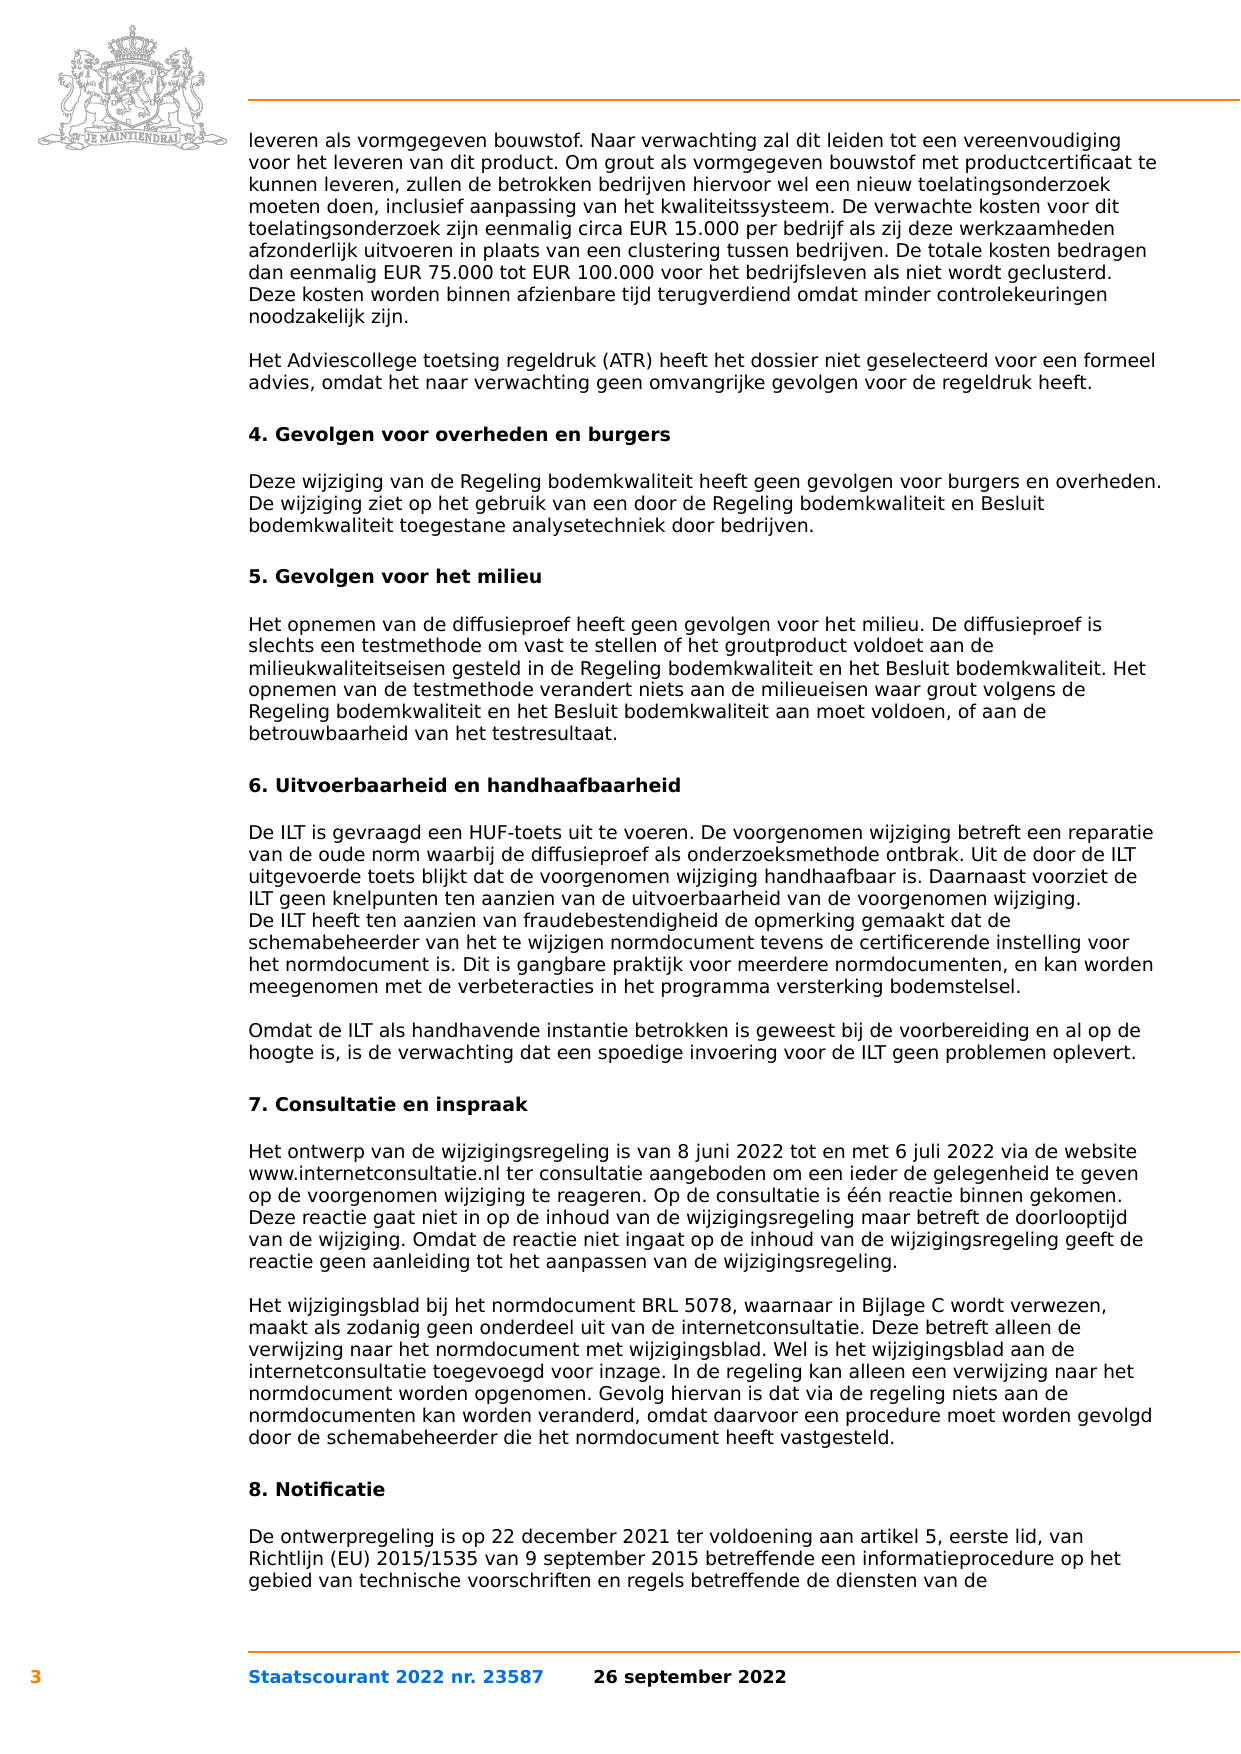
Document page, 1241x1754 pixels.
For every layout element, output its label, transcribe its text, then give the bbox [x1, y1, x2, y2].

text Het wijzigingsblad bij het normdocument BRL 5078, waarnaar in Bijlage C wordt verwezen, maakt als zodanig geen onderdeel uit van de internetconsultatie. Deze betreft alleen de verwijzing naar het normdocument met wijzigingsblad. Wel is het wijzigingsblad aan de internetconsultatie toegevoegd voor inzage. In de regeling kan alleen een verwijzing naar het normdocument worden opgenomen. Gevolg hiervan is dat via de regeling niets aan de normdocumenten kan worden veranderd, omdat daarvoor een procedure moet worden gevolgd door de schemabeheerder die het normdocument heeft vastgesteld. [248, 1295, 1163, 1448]
subtitle 5. Gevolgen voor het milieu [248, 566, 1163, 588]
text Deze wijziging van de Regeling bodemkwaliteit heeft geen gevolgen voor burgers en overheden. De wijziging ziet op het gebruik van een door de Regeling bodemkwaliteit en Besluit bodemkwaliteit toegestane analysetechniek door bedrijven. [248, 471, 1163, 536]
text De ontwerpregeling is op 22 december 2021 ter voldoening aan artikel 5, eerste lid, van Richtlijn (EU) 2015/1535 van 9 september 2015 betreffende een informatieprocedure op het gebied van technische voorschriften en regels betreffende de diensten van de [248, 1526, 1163, 1591]
text Omdat de ILT als handhavende instantie betrokken is geweest bij de voorbereiding en al op de hoogte is, is de verwachting dat een spoedige invoering voor de ILT geen problemen oplevert. [248, 1020, 1163, 1064]
text De ILT is gevraagd een HUF-toets uit te voeren. De voorgenomen wijziging betreft een reparatie van de oude norm waarbij de diffusieproef als onderzoeksmethode ontbrak. Uit de door de ILT uitgevoerde toets blijkt dat de voorgenomen wijziging handhaafbaar is. Daarnaast voorziet de ILT geen knelpunten ten aanzien van de uitvoerbaarheid van de voorgenomen wijziging. [248, 822, 1163, 910]
text Het Adviescollege toetsing regeldruk (ATR) heeft het dossier niet geselecteerd voor een formeel advies, omdat het naar verwachting geen omvangrijke gevolgen voor de regeldruk heeft. [248, 349, 1163, 393]
picture [38, 25, 227, 150]
subtitle 4. Gevolgen voor overheden en burgers [248, 423, 1163, 446]
text leveren als vormgegeven bouwstof. Naar verwachting zal dit leiden tot een vereenvoudiging voor het leveren van dit product. Om grout als vormgegeven bouwstof met productcertificaat te kunnen leveren, zullen de betrokken bedrijven hiervoor wel een nieuw toelatingsonderzoek moeten doen, inclusief aanpassing van het kwaliteitssysteem. De verwachte kosten voor dit toelatingsonderzoek zijn eenmalig circa EUR 15.000 per bedrijf als zij deze werkzaamheden afzonderlijk uitvoeren in plaats van een clustering tussen bedrijven. De totale kosten bedragen dan eenmalig EUR 75.000 tot EUR 100.000 voor het bedrijfsleven als niet wordt geclusterd. Deze kosten worden binnen afzienbare tijd terugverdiend omdat minder controlekeuringen noodzakelijk zijn. [248, 130, 1163, 328]
subtitle 7. Consultatie en inspraak [248, 1094, 1163, 1116]
subtitle 6. Uitvoerbaarheid en handhaafbaarheid [248, 775, 1163, 797]
text Het opnemen van de diffusieproef heeft geen gevolgen voor het milieu. De diffusieproef is slechts een testmethode om vast te stellen of het groutproduct voldoet aan de milieukwaliteitseisen gesteld in de Regeling bodemkwaliteit en het Besluit bodemkwaliteit. Het opnemen van de testmethode verandert niets aan de milieueisen waar grout volgens de Regeling bodemkwaliteit en het Besluit bodemkwaliteit aan moet voldoen, of aan de betrouwbaarheid van het testresultaat. [248, 613, 1163, 745]
text Het ontwerp van de wijzigingsregeling is van 8 juni 2022 tot en met 6 juli 2022 via de website www.internetconsultatie.nl ter consultatie aangeboden om een ieder de gelegenheid te geven op de voorgenomen wijziging te reageren. Op de consultatie is één reactie binnen gekomen. Deze reactie gaat niet in op de inhoud van de wijzigingsregeling maar betreft de doorlooptijd van de wijziging. Omdat de reactie niet ingaat op de inhoud van de wijzigingsregeling geeft de reactie geen aanleiding tot het aanpassen van de wijzigingsregeling. [248, 1141, 1163, 1273]
subtitle 8. Notificatie [248, 1478, 1163, 1501]
text De ILT heeft ten aanzien van fraudebestendigheid de opmerking gemaakt dat de schemabeheerder van het te wijzigen normdocument tevens de certificerende instelling voor het normdocument is. Dit is gangbare praktijk voor meerdere normdocumenten, en kan worden meegenomen met de verbeteracties in het programma versterking bodemstelsel. [248, 910, 1163, 998]
